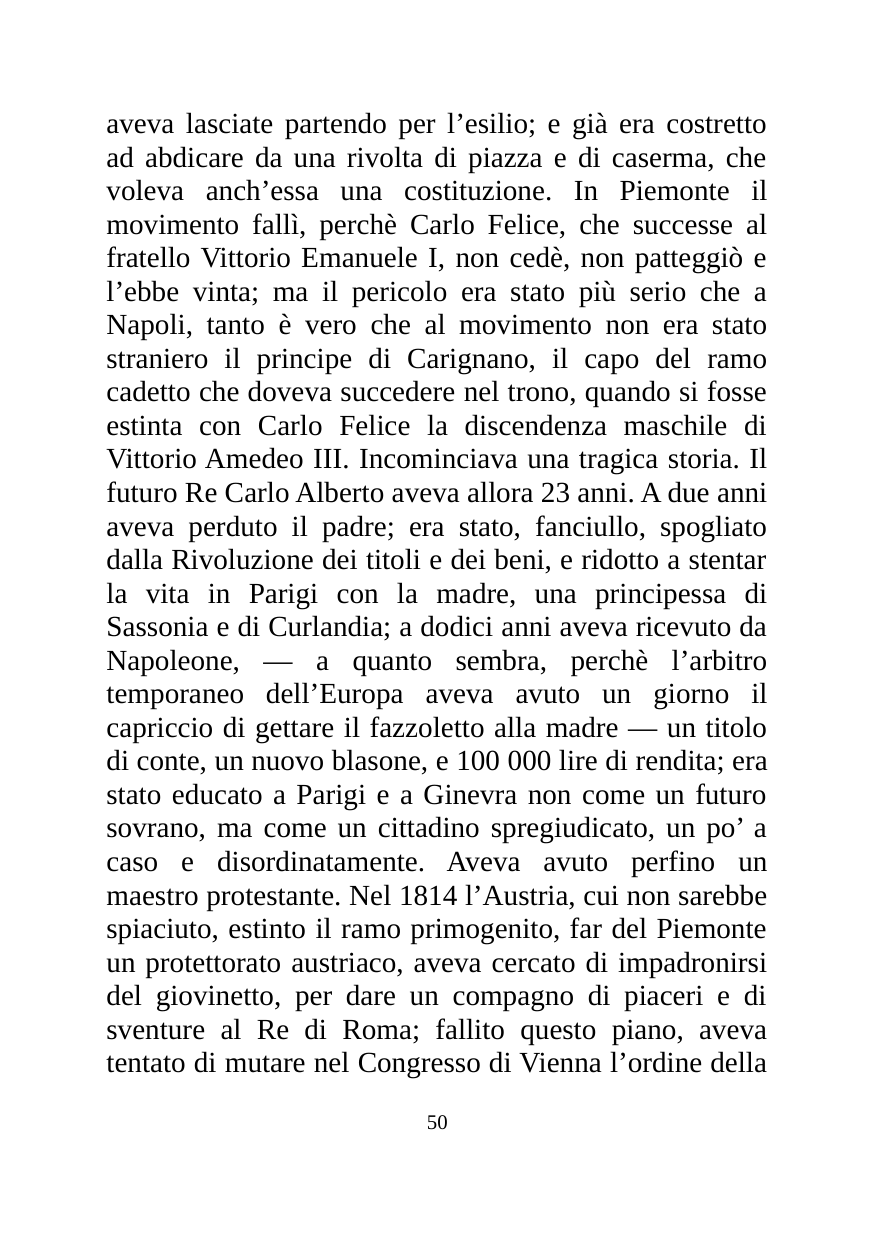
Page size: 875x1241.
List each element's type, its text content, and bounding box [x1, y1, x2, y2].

text aveva lasciate partendo per l’esilio; e già era costretto ad abdicare da una rivolta di piazza e di caserma, che voleva anch’essa una costituzione. In Piemonte il movimento fallì, perchè Carlo Felice, che successe al fratello Vittorio Emanuele I, non cedè, non patteggiò e l’ebbe vinta; ma il pericolo era stato più serio che a Napoli, tanto è vero che al movimento non era stato straniero il principe di Carignano, il capo del ramo cadetto che doveva succedere nel trono, quando si fosse estinta con Carlo Felice la discendenza maschile di Vittorio Amedeo III. Incominciava una tragica storia. Il futuro Re Carlo Alberto aveva allora 23 anni. A due anni aveva perduto il padre; era stato, fanciullo, spogliato dalla Rivoluzione dei titoli e dei beni, e ridotto a stentar la vita in Parigi con la madre, una principessa di Sassonia e di Curlandia; a dodici anni aveva ricevuto da Napoleone, — a quanto sembra, perchè l’arbitro temporaneo dell’Europa aveva avuto un giorno il capriccio di gettare il fazzoletto alla madre — un titolo di conte, un nuovo blasone, e 100 000 lire di rendita; era stato educato a Parigi e a Ginevra non come un futuro sovrano, ma come un cittadino spregiudicato, un po’ a caso e disordinatamente. Aveva avuto perfino un maestro protestante. Nel 1814 l’Austria, cui non sarebbe spiaciuto, estinto il ramo primogenito, far del Piemonte un protettorato austriaco, aveva cercato di impadronirsi del giovinetto, per dare un compagno di piaceri e di sventure al Re di Roma; fallito questo piano, aveva tentato di mutare nel Congresso di Vienna l’ordine della [106, 106, 768, 1079]
